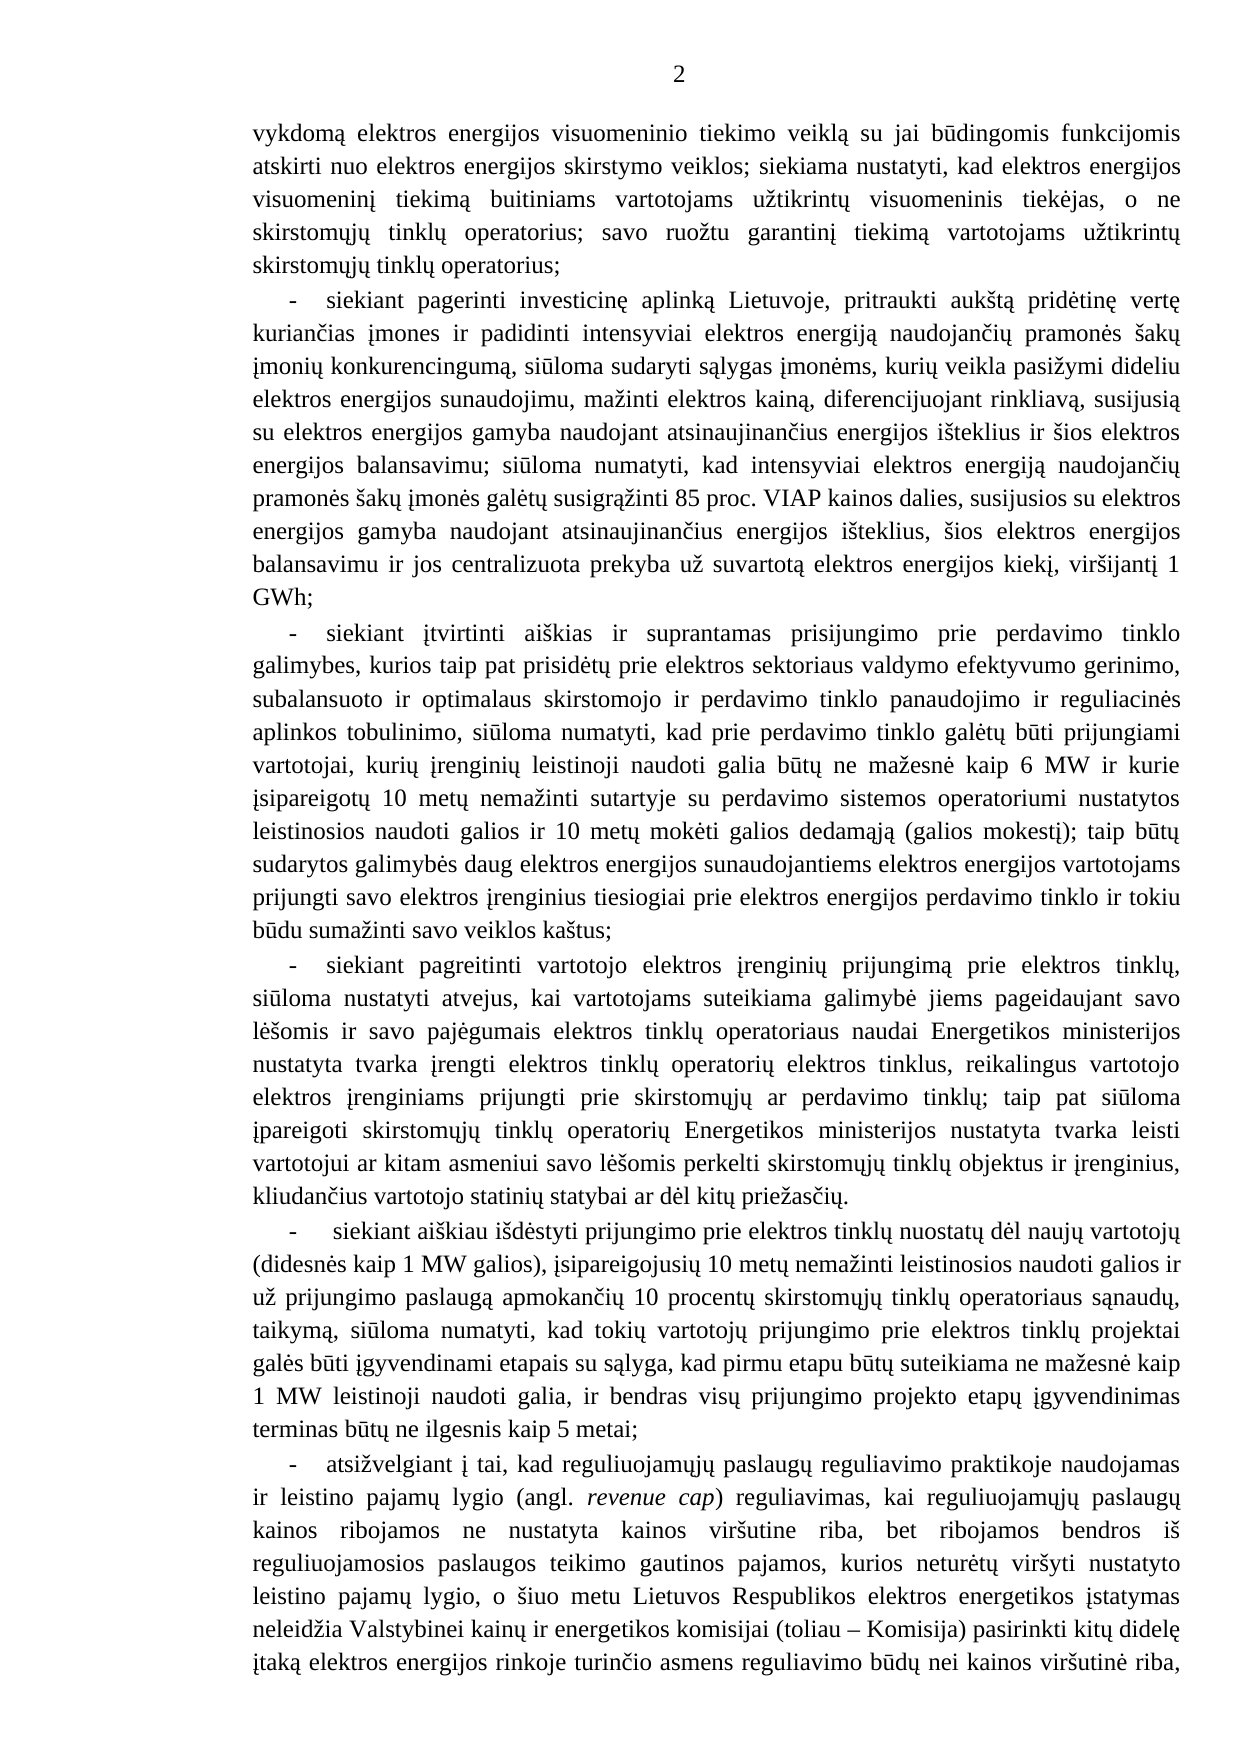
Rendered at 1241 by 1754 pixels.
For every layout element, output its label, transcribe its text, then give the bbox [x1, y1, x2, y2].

list vykdomą elektros energijos visuomeninio tiekimo veiklą su jai būdingomis funkcijomis atskirti nuo elektros energijos skirstymo veiklos; siekiama nustatyti, kad elektros energijos visuomeninį tiekimą buitiniams vartotojams užtikrintų visuomeninis tiekėjas, o ne skirstomųjų tinklų operatorius; savo ruožtu garantinį tiekimą vartotojams užtikrintų skirstomųjų tinklų operatorius; [215, 118, 1181, 279]
list atsižvelgiant į tai, kad reguliuojamųjų paslaugų reguliavimo praktikoje naudojamas ir leistino pajamų lygio (angl. revenue cap) reguliavimas, kai reguliuojamųjų paslaugų kainos ribojamos ne nustatyta kainos viršutine riba, bet ribojamos bendros iš reguliuojamosios paslaugos teikimo gautinos pajamos, kurios neturėtų viršyti nustatyto leistino pajamų lygio, o šiuo metu Lietuvos Respublikos elektros energetikos įstatymas neleidžia Valstybinei kainų ir energetikos komisijai (toliau – Komisija) pasirinkti kitų didelę įtaką elektros energijos rinkoje turinčio asmens reguliavimo būdų nei kainos viršutinė riba, [215, 1449, 1181, 1676]
list siekiant įtvirtinti aiškias ir suprantamas prisijungimo prie perdavimo tinklo galimybes, kurios taip pat prisidėtų prie elektros sektoriaus valdymo efektyvumo gerinimo, subalansuoto ir optimalaus skirstomojo ir perdavimo tinklo panaudojimo ir reguliacinės aplinkos tobulinimo, siūloma numatyti, kad prie perdavimo tinklo galėtų būti prijungiami vartotojai, kurių įrenginių leistinoji naudoti galia būtų ne mažesnė kaip 6 MW ir kurie įsipareigotų 10 metų nemažinti sutartyje su perdavimo sistemos operatoriumi nustatytos leistinosios naudoti galios ir 10 metų mokėti galios dedamąją (galios mokestį); taip būtų sudarytos galimybės daug elektros energijos sunaudojantiems elektros energijos vartotojams prijungti savo elektros įrenginius tiesiogiai prie elektros energijos perdavimo tinklo ir tokiu būdu sumažinti savo veiklos kaštus; [215, 618, 1181, 943]
list siekiant aiškiau išdėstyti prijungimo prie elektros tinklų nuostatų dėl naujų vartotojų (didesnės kaip 1 MW galios), įsipareigojusių 10 metų nemažinti leistinosios naudoti galios ir už prijungimo paslaugą apmokančių 10 procentų skirstomųjų tinklų operatoriaus sąnaudų, taikymą, siūloma numatyti, kad tokių vartotojų prijungimo prie elektros tinklų projektai galės būti įgyvendinami etapais su sąlyga, kad pirmu etapu būtų suteikiama ne mažesnė kaip 1 MW leistinoji naudoti galia, ir bendras visų prijungimo projekto etapų įgyvendinimas terminas būtų ne ilgesnis kaip 5 metai; [215, 1216, 1181, 1443]
list siekiant pagreitinti vartotojo elektros įrenginių prijungimą prie elektros tinklų, siūloma nustatyti atvejus, kai vartotojams suteikiama galimybė jiems pageidaujant savo lėšomis ir savo pajėgumais elektros tinklų operatoriaus naudai Energetikos ministerijos nustatyta tvarka įrengti elektros tinklų operatorių elektros tinklus, reikalingus vartotojo elektros įrenginiams prijungti prie skirstomųjų ar perdavimo tinklų; taip pat siūloma įpareigoti skirstomųjų tinklų operatorių Energetikos ministerijos nustatyta tvarka leisti vartotojui ar kitam asmeniui savo lėšomis perkelti skirstomųjų tinklų objektus ir įrenginius, kliudančius vartotojo statinių statybai ar dėl kitų priežasčių. [215, 950, 1181, 1210]
list siekiant pagerinti investicinę aplinką Lietuvoje, pritraukti aukštą pridėtinę vertę kuriančias įmones ir padidinti intensyviai elektros energiją naudojančių pramonės šakų įmonių konkurencingumą, siūloma sudaryti sąlygas įmonėms, kurių veikla pasižymi dideliu elektros energijos sunaudojimu, mažinti elektros kainą, diferencijuojant rinkliavą, susijusią su elektros energijos gamyba naudojant atsinaujinančius energijos išteklius ir šios elektros energijos balansavimu; siūloma numatyti, kad intensyviai elektros energiją naudojančių pramonės šakų įmonės galėtų susigrąžinti 85 proc. VIAP kainos dalies, susijusios su elektros energijos gamyba naudojant atsinaujinančius energijos išteklius, šios elektros energijos balansavimu ir jos centralizuota prekyba už suvartotą elektros energijos kiekį, viršijantį 1 GWh; [215, 285, 1181, 611]
